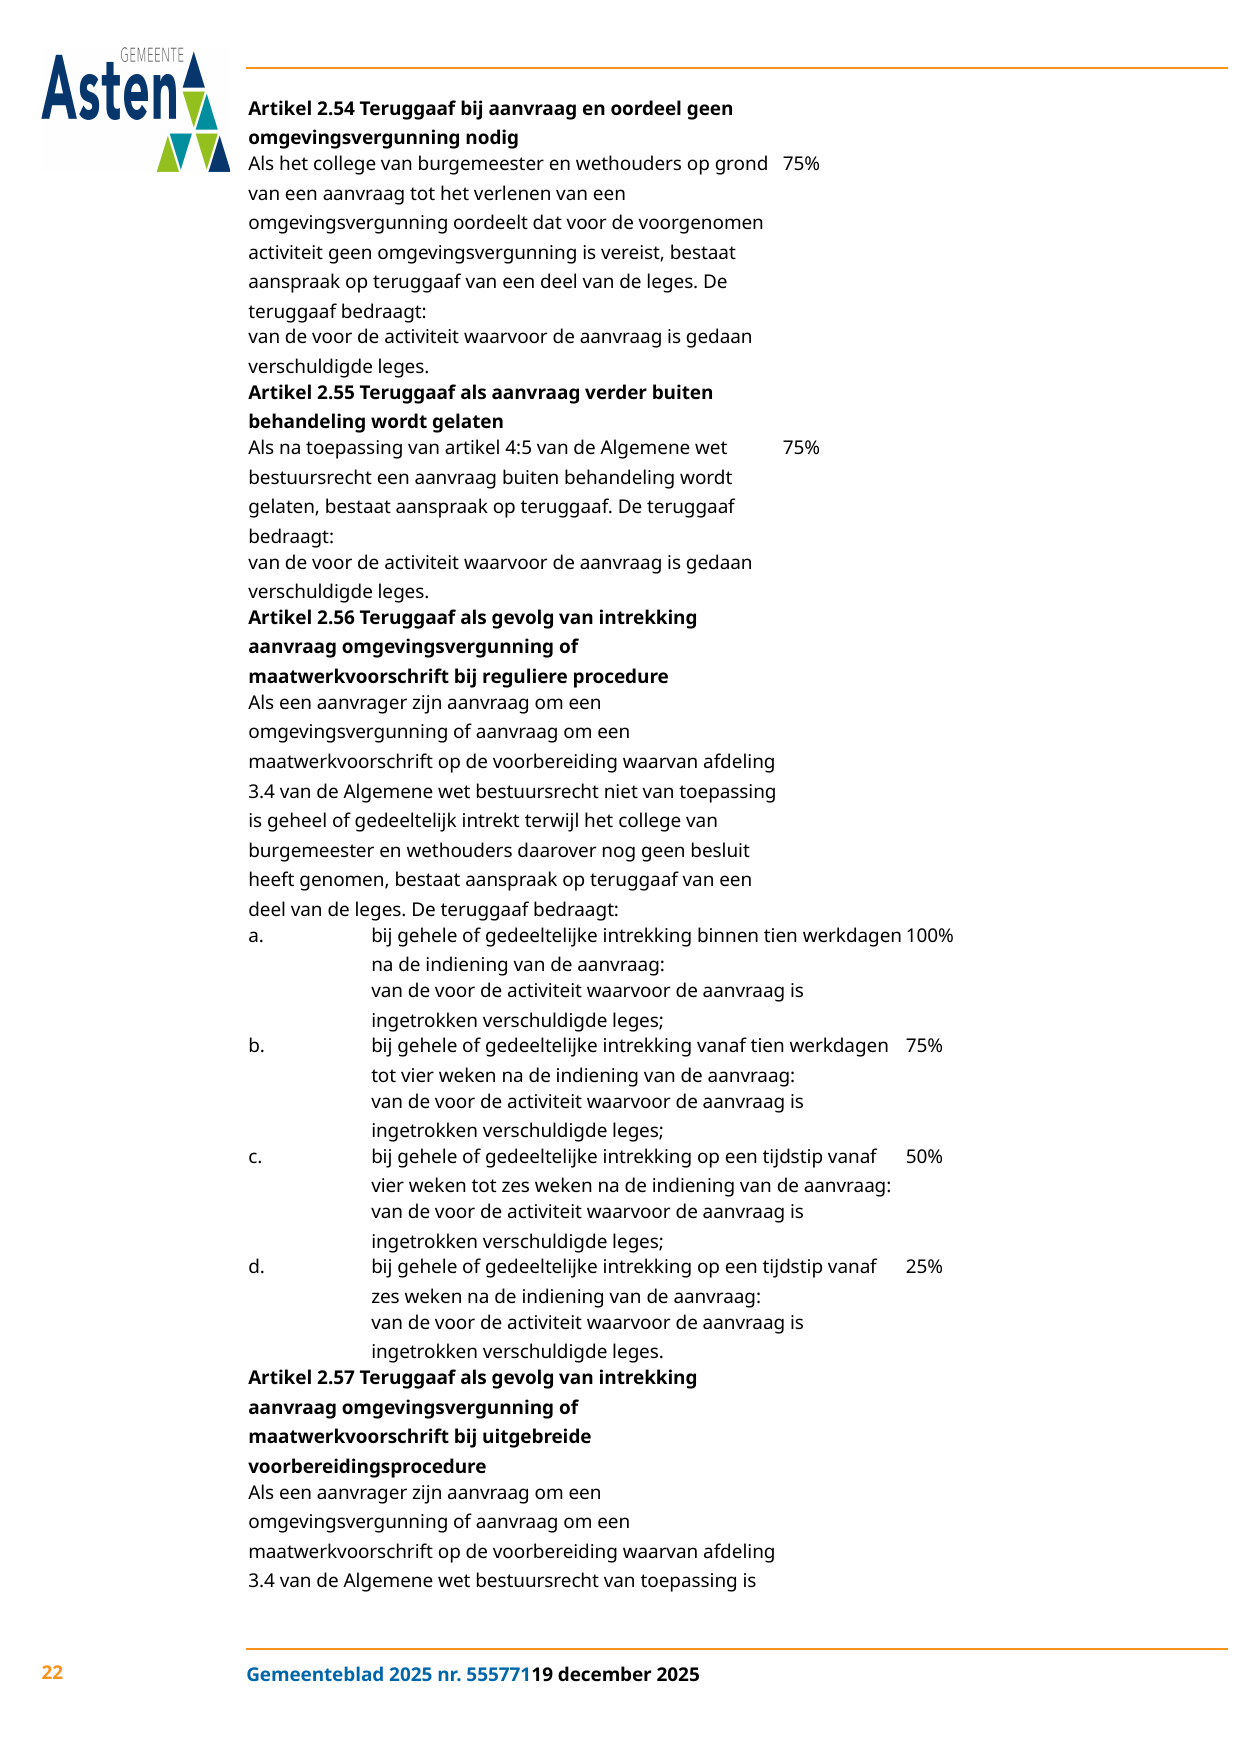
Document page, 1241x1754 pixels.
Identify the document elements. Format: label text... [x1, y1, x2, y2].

table_cell [906, 977, 1152, 1032]
table_cell Als het college van burgemeester en wethouders op grond van een aanvraag tot het verlenen van een omgevingsvergunning oordeelt dat voor de voorgenomen activiteit geen omgevingsvergunning is vereist, bestaat aanspraak op teruggaaf van een deel van de leges. De teruggaaf bedraagt: [248, 150, 783, 324]
table_cell [783, 689, 1028, 922]
table_cell [783, 604, 1028, 689]
table_cell [248, 1199, 371, 1254]
table_cell van de voor de activiteit waarvoor de aanvraag is ingetrokken verschuldigde leges; [371, 1199, 906, 1254]
table_cell 75% [906, 1033, 1152, 1088]
table_cell Artikel 2.57 Teruggaaf als gevolg van intrekking aanvraag omgevingsvergunning of maatwerkvoorschrift bij uitgebreide voorbereidingsprocedure [248, 1364, 783, 1479]
table_cell van de voor de activiteit waarvoor de aanvraag is gedaan verschuldigde leges. [248, 549, 783, 604]
table_cell a. [248, 922, 371, 977]
table_header [783, 95, 1028, 150]
table_cell [248, 1309, 371, 1364]
table_cell bij gehele of gedeeltelijke intrekking vanaf tien werkdagen tot vier weken na de indiening van de aanvraag: [371, 1033, 906, 1088]
table_cell Als een aanvrager zijn aanvraag om een omgevingsvergunning of aanvraag om een maatwerkvoorschrift op de voorbereiding waarvan afdeling 3.4 van de Algemene wet bestuursrecht van toepassing is [248, 1479, 783, 1593]
table_cell bij gehele of gedeeltelijke intrekking op een tijdstip vanaf vier weken tot zes weken na de indiening van de aanvraag: [371, 1143, 906, 1198]
table_cell 25% [906, 1254, 1152, 1309]
table_cell van de voor de activiteit waarvoor de aanvraag is ingetrokken verschuldigde leges. [371, 1309, 906, 1364]
table_cell [906, 1199, 1152, 1254]
table_cell d. [248, 1254, 371, 1309]
table_cell [783, 379, 1028, 434]
table_cell bij gehele of gedeeltelijke intrekking op een tijdstip vanaf zes weken na de indiening van de aanvraag: [371, 1254, 906, 1309]
table_cell Als na toepassing van artikel 4:5 van de Algemene wet bestuursrecht een aanvraag buiten behandeling wordt gelaten, bestaat aanspraak op teruggaaf. De teruggaaf bedraagt: [248, 434, 783, 549]
table_cell [906, 1088, 1152, 1143]
table_cell [783, 1364, 1028, 1479]
table_cell van de voor de activiteit waarvoor de aanvraag is gedaan verschuldigde leges. [248, 324, 783, 379]
table_cell [783, 549, 1028, 604]
table_cell [906, 1309, 1152, 1364]
table_cell [783, 1479, 1028, 1593]
table_cell [248, 1088, 371, 1143]
table_cell Artikel 2.56 Teruggaaf als gevolg van intrekking aanvraag omgevingsvergunning of maatwerkvoorschrift bij reguliere procedure [248, 604, 783, 689]
table_cell 50% [906, 1143, 1152, 1198]
table_cell [248, 977, 371, 1032]
table_cell van de voor de activiteit waarvoor de aanvraag is ingetrokken verschuldigde leges; [371, 977, 906, 1032]
table_cell Artikel 2.55 Teruggaaf als aanvraag verder buiten behandeling wordt gelaten [248, 379, 783, 434]
table_cell bij gehele of gedeeltelijke intrekking binnen tien werkdagen na de indiening van de aanvraag: [371, 922, 906, 977]
table_cell 75% [783, 150, 1028, 324]
picture [41, 47, 231, 172]
table_cell van de voor de activiteit waarvoor de aanvraag is ingetrokken verschuldigde leges; [371, 1088, 906, 1143]
table_cell Als een aanvrager zijn aanvraag om een omgevingsvergunning of aanvraag om een maatwerkvoorschrift op de voorbereiding waarvan afdeling 3.4 van de Algemene wet bestuursrecht niet van toepassing is geheel of gedeeltelijk intrekt terwijl het college van burgemeester en wethouders daarover nog geen besluit heeft genomen, bestaat aanspraak op teruggaaf van een deel van de leges. De teruggaaf bedraagt: [248, 689, 783, 922]
table_cell b. [248, 1033, 371, 1088]
table_cell 100% [906, 922, 1152, 977]
table_cell [783, 324, 1028, 379]
table_cell c. [248, 1143, 371, 1198]
table_header Artikel 2.54 Teruggaaf bij aanvraag en oordeel geen omgevingsvergunning nodig [248, 95, 783, 150]
table_cell 75% [783, 434, 1028, 549]
